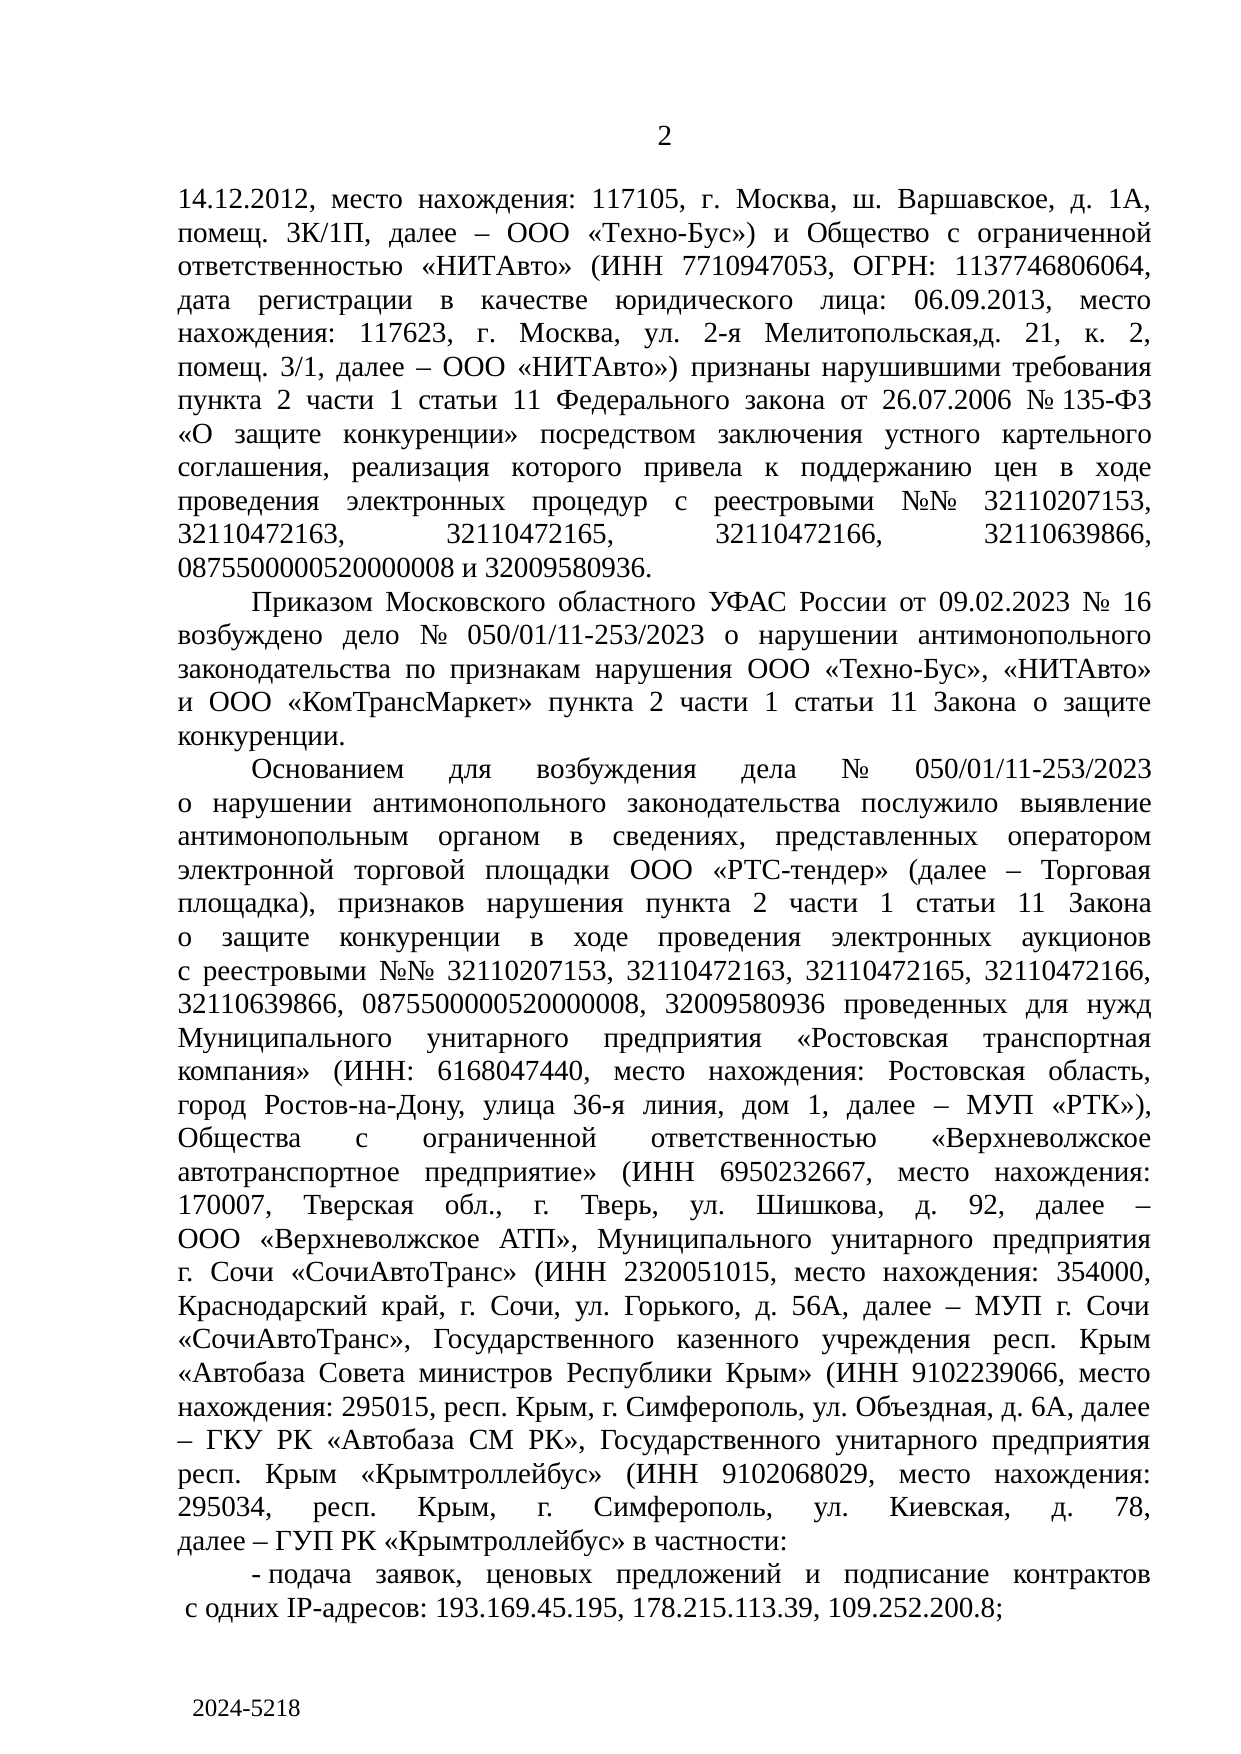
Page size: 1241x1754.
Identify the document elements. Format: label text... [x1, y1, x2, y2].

text Приказом Московского областного УФАС России от 09.02.2023 № 16 возбуждено дело № 050/01/11-253/2023 о нарушении антимонопольного законодательства по признакам нарушения ООО «Техно-Бус», «НИТАвто» и ООО «КомТрансМаркет» пункта 2 части 1 статьи 11 Закона о защите конкуренции. [177, 584, 1152, 751]
text 14.12.2012, место нахождения: 117105, г. Москва, ш. Варшавское, д. 1А, помещ. 3К/1П, далее – ООО «Техно-Бус») и Общество с ограниченной ответственностью «НИТАвто» (ИНН 7710947053, ОГРН: 1137746806064, дата регистрации в качестве юридического лица: 06.09.2013, место нахождения: 117623, г. Москва, ул. 2-я Мелитопольская,д. 21, к. 2, помещ. 3/1, далее – ООО «НИТАвто») признаны нарушившими требования пункта 2 части 1 статьи 11 Федерального закона от 26.07.2006 № 135-ФЗ «О защите конкуренции» посредством заключения устного картельного соглашения, реализация которого привела к поддержанию цен в ходе проведения электронных процедур с реестровыми №№ 32110207153, 32110472163, 32110472165, 32110472166, 32110639866, 0875500000520000008 и 32009580936. [177, 181, 1152, 584]
text - подача заявок, ценовых предложений и подписание контрактов с одних IP-адресов: 193.169.45.195, 178.215.113.39, 109.252.200.8; [177, 1556, 1152, 1623]
text Основанием для возбуждения дела № 050/01/11-253/2023 о нарушении антимонопольного законодательства послужило выявление антимонопольным органом в сведениях, представленных оператором электронной торговой площадки ООО «РТС-тендер» (далее – Торговая площадка), признаков нарушения пункта 2 части 1 статьи 11 Закона о защите конкуренции в ходе проведения электронных аукционов с реестровыми №№ 32110207153, 32110472163, 32110472165, 32110472166, 32110639866, 0875500000520000008, 32009580936 проведенных для нужд Муниципального унитарного предприятия «Ростовская транспортная компания» (ИНН: 6168047440, место нахождения: Ростовская область, город Ростов-на-Дону, улица 36-я линия, дом 1, далее – МУП «РТК»), Общества с ограниченной ответственностью «Верхневолжское автотранспортное предприятие» (ИНН 6950232667, место нахождения: 170007, Тверская обл., г. Тверь, ул. Шишкова, д. 92, далее – ООО «Верхневолжское АТП», Муниципального унитарного предприятия г. Сочи «СочиАвтоТранс» (ИНН 2320051015, место нахождения: 354000, Краснодарский край, г. Сочи, ул. Горького, д. 56А, далее – МУП г. Сочи «СочиАвтоТранс», Государственного казенного учреждения респ. Крым «Автобаза Совета министров Республики Крым» (ИНН 9102239066, место нахождения: 295015, респ. Крым, г. Симферополь, ул. Объездная, д. 6А, далее – ГКУ РК «Автобаза СМ РК», Государственного унитарного предприятия респ. Крым «Крымтроллейбус» (ИНН 9102068029, место нахождения: 295034, респ. Крым, г. Симферополь, ул. Киевская, д. 78, далее – ГУП РК «Крымтроллейбус» в частности: [177, 751, 1152, 1556]
